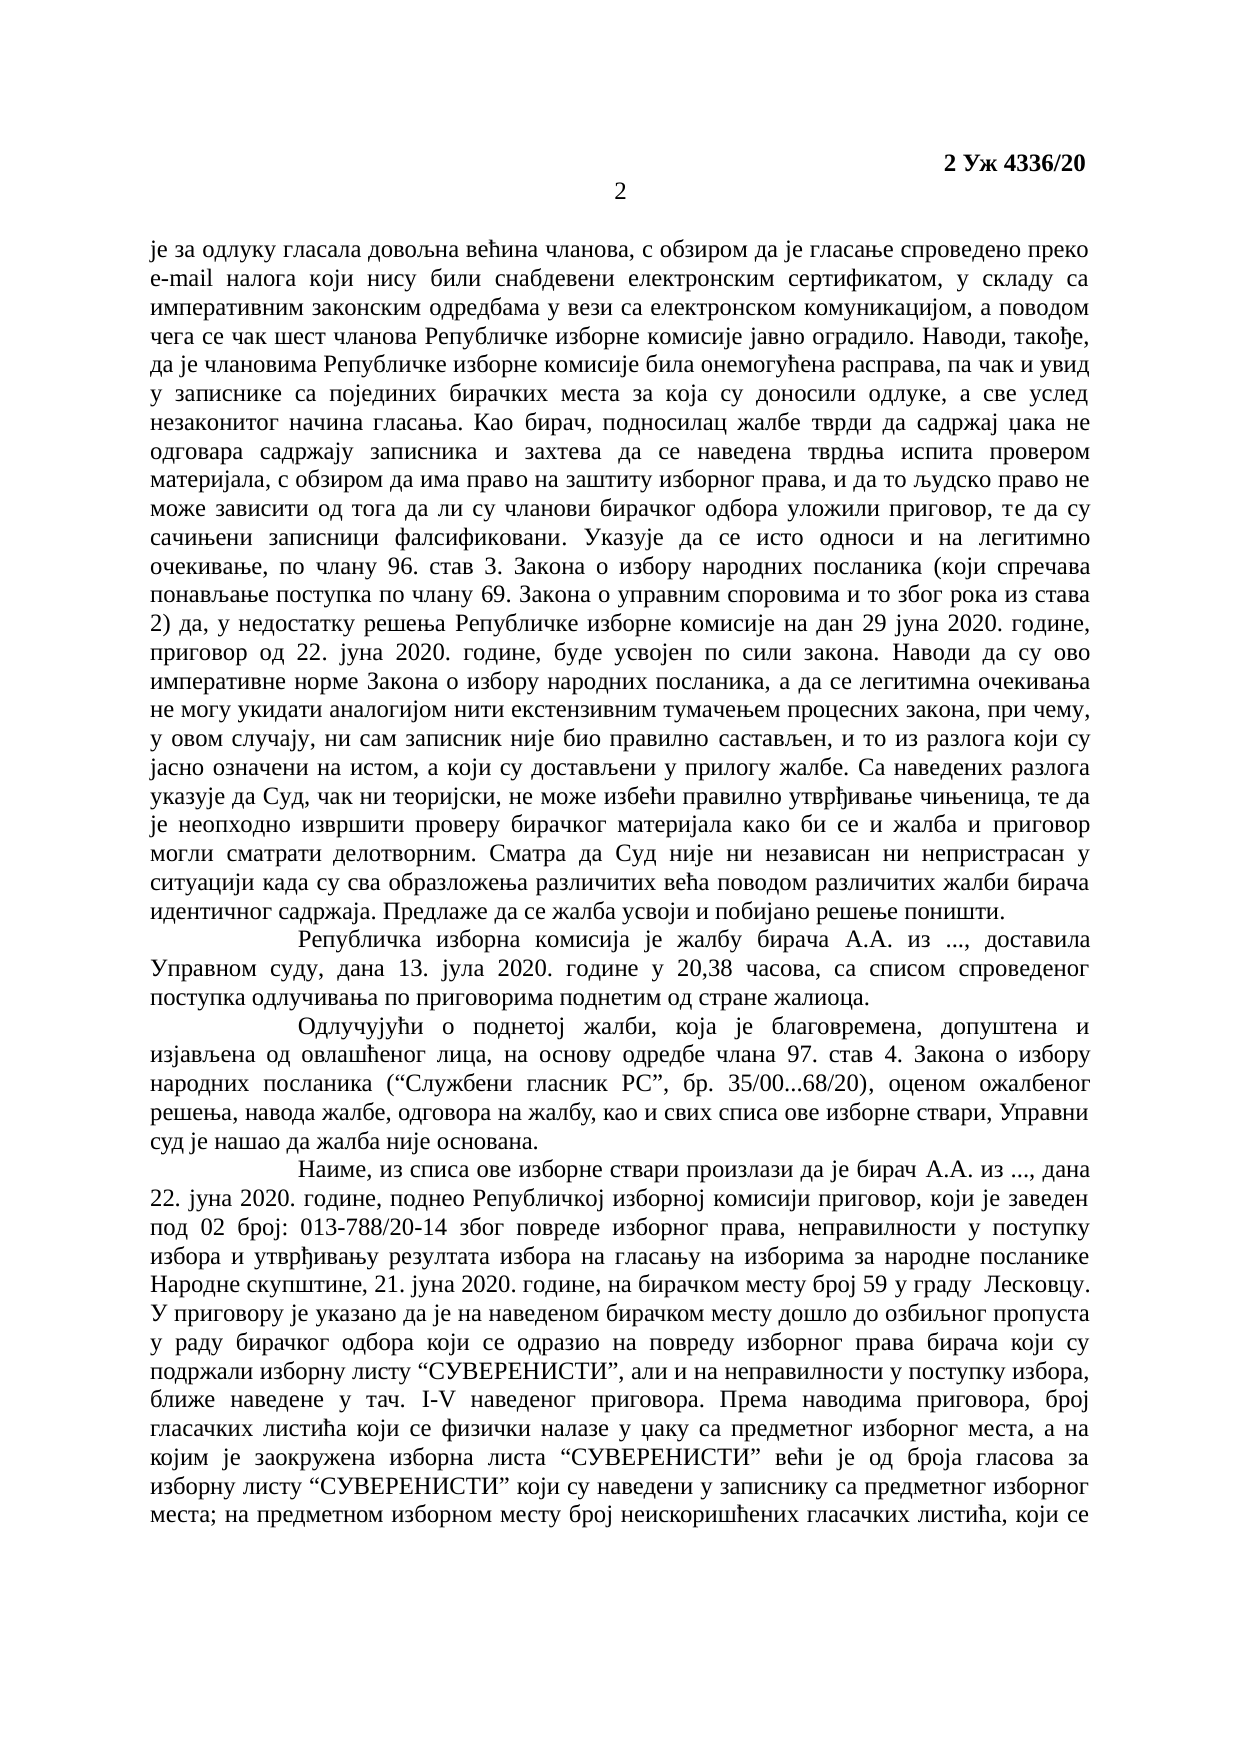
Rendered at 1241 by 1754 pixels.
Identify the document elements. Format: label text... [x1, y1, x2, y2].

text Одлучујући о поднетој жалби, која је благовремена, допуштена и изјављена од овлашћеног лица, на основу одредбе члана 97. став 4. Закона о избору народних посланика (“Службени гласник РС”, бр. 35/00...68/20), оценом ожалбеног решења, навода жалбе, одговора на жалбу, као и свих списа ове изборне ствари, Управни суд је нашао да жалба није основана. [150, 1011, 1091, 1154]
text је за одлуку гласала довољна већина чланова, с обзиром да је гласање спроведено преко e-mail налога који нису били снабдевени електронским сертификатом, у складу са императивним законским одредбама у вези са електронском комуникацијом, а поводом чега се чак шест чланова Републичке изборне комисије јавно оградило. Наводи, такође, да је члановима Републичке изборне комисије била онемогућена расправа, па чак и увид у записнике са појединих бирачких места за која су доносили одлуке, а све услед незаконитог начина гласања. Као бирач, подносилац жалбе тврди да садржај џака не одговара садржају записника и захтева да се наведена тврдња испита провером материјала, с обзиром да има право на заштиту изборног права, и да то људско право не може зависити од тога да ли су чланови бирачког одбора уложили приговор, те да су сачињени записници фалсификовани. Указује да се исто односи и на легитимно очекивање, по члану 96. став 3. Закона о избору народних посланика (који спречава понављање поступка по члану 69. Закона о управним споровима и то због рока из става 2) да, у недостатку решења Републичке изборне комисије на дан 29 јуна 2020. године, приговор од 22. јуна 2020. године, буде усвојен по сили закона. Наводи да су ово императивне норме Закона о избору народних посланика, а да се легитимна очекивања не могу укидати аналогијом нити екстензивним тумачењем процесних закона, при чему, у овом случају, ни сам записник није био правилно састављен, и то из разлога који су јасно означени на истом, а који су достављени у прилогу жалбе. Са наведених разлога указује да Суд, чак ни теоријски, не може избећи правилно утврђивање чињеница, те да је неопходно извршити проверу бирачког материјала како би се и жалба и приговор могли сматрати делотворним. Сматра да Суд није ни независан ни непристрасан у ситуацији када су сва образложења различитих већа поводом различитих жалби бирача идентичног садржаја. Предлаже да се жалба усвоји и побијано решење поништи. [150, 234, 1091, 924]
text Наиме, из списа ове изборне ствари произлази да је бирач А.А. из ..., дана 22. јуна 2020. године, поднео Републичкој изборној комисији приговор, који је заведен под 02 број: 013-788/20-14 због повреде изборног права, неправилности у поступку избора и утврђивању резултата избора на гласању на изборима за народне посланике Народне скупштине, 21. јуна 2020. године, на бирачком месту број 59 у граду Лесковцу. У приговору је указано да је на наведеном бирачком месту дошло до озбиљног пропуста у раду бирачког одбора који се одразио на повреду изборног права бирача који су подржали изборну листу “СУВЕРЕНИСТИ”, али и на неправилности у поступку избора, ближе наведене у тач. I-V наведеног приговора. Према наводима приговора, број гласачких листића који се физички налазе у џаку са предметног изборног места, а на којим је заокружена изборна листа “СУВЕРЕНИСТИ” већи је од броја гласова за изборну листу “СУВЕРЕНИСТИ” који су наведени у записнику са предметног изборног места; на предметном изборном месту број неискоришћених гласачких листића, који се [150, 1154, 1091, 1528]
text Републичка изборна комисија је жалбу бирача А.А. из ..., доставила Управном суду, дана 13. јула 2020. године у 20,38 часова, са списом спроведеног поступка одлучивања по приговорима поднетим од стране жалиоца. [150, 924, 1091, 1011]
